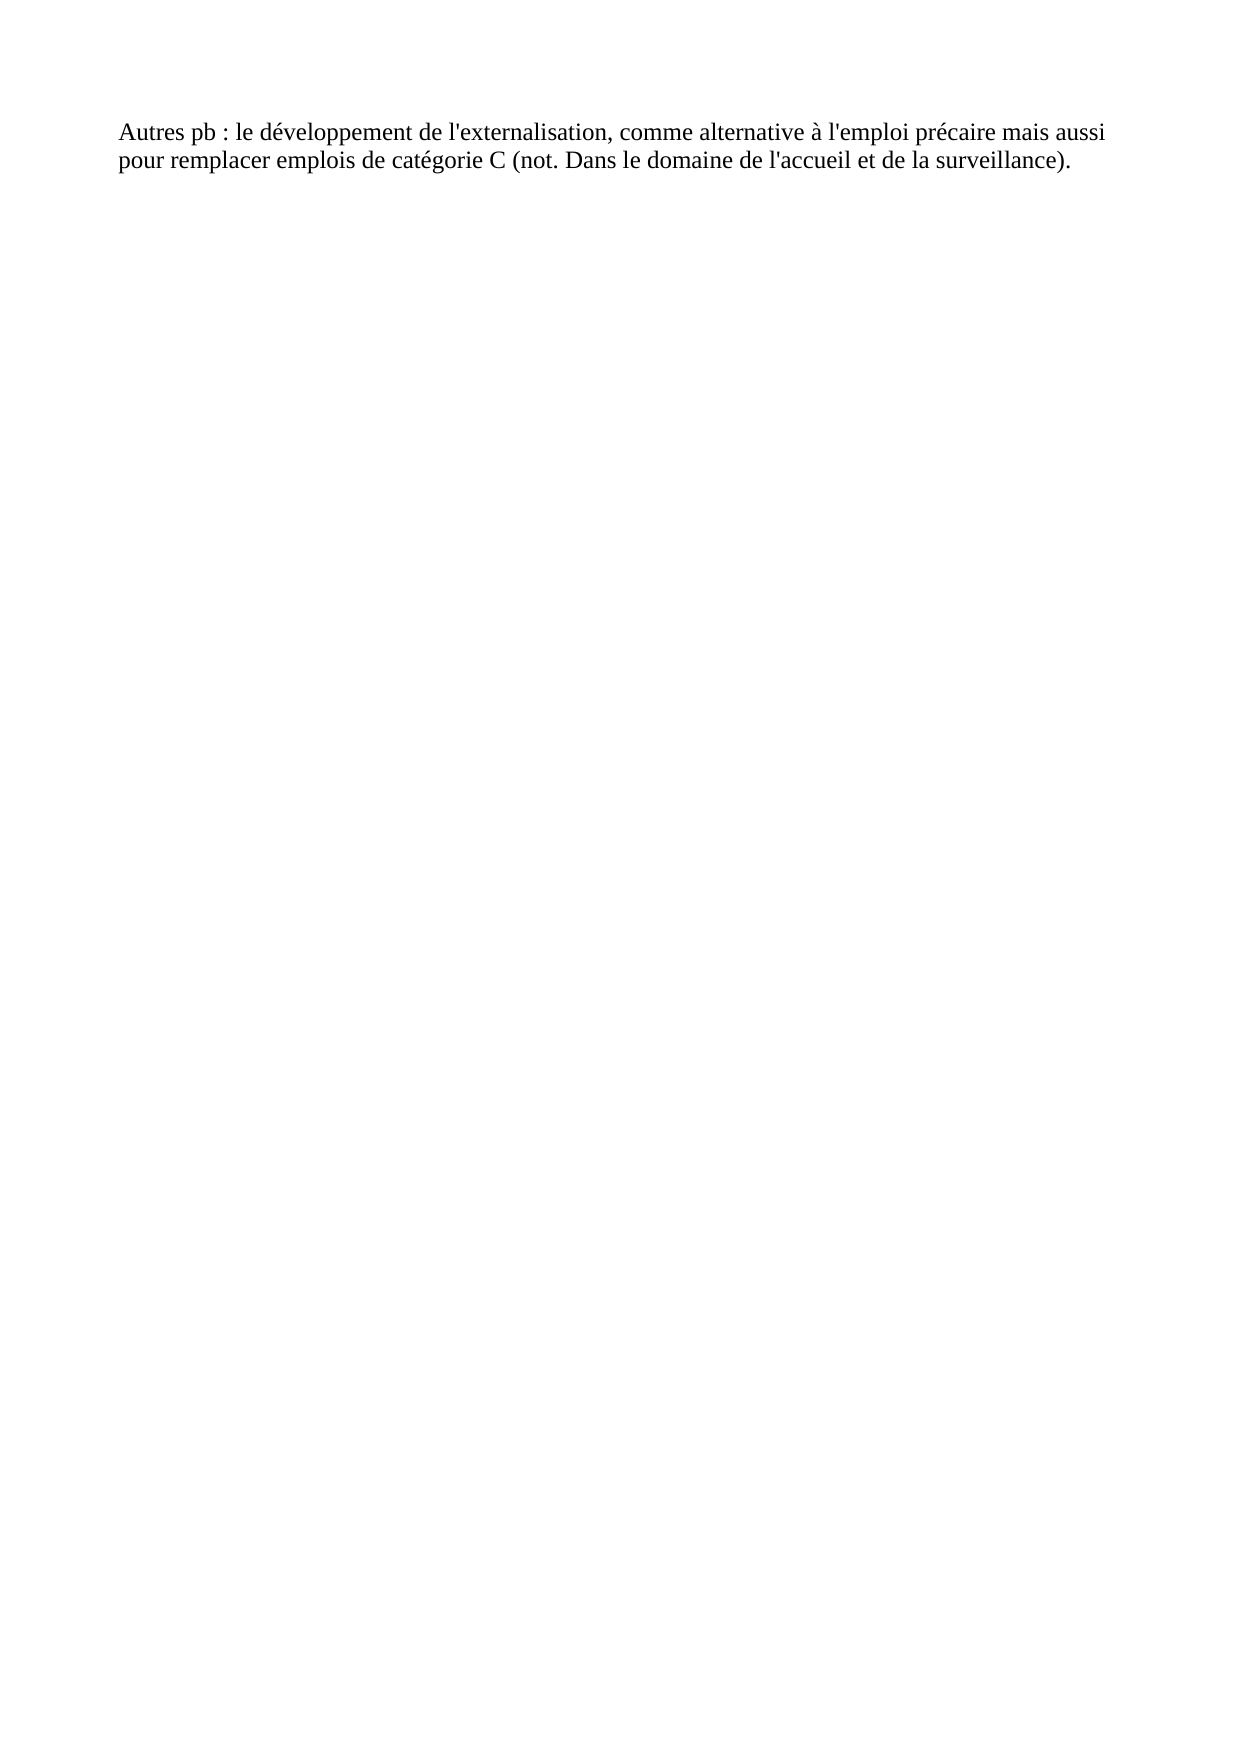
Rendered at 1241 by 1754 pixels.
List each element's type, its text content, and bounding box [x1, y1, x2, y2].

text Autres pb : le développement de l'externalisation, comme alternative à l'emploi précaire mais aussi pour remplacer emplois de catégorie C (not. Dans le domaine de l'accueil et de la surveillance). [118, 118, 1122, 173]
